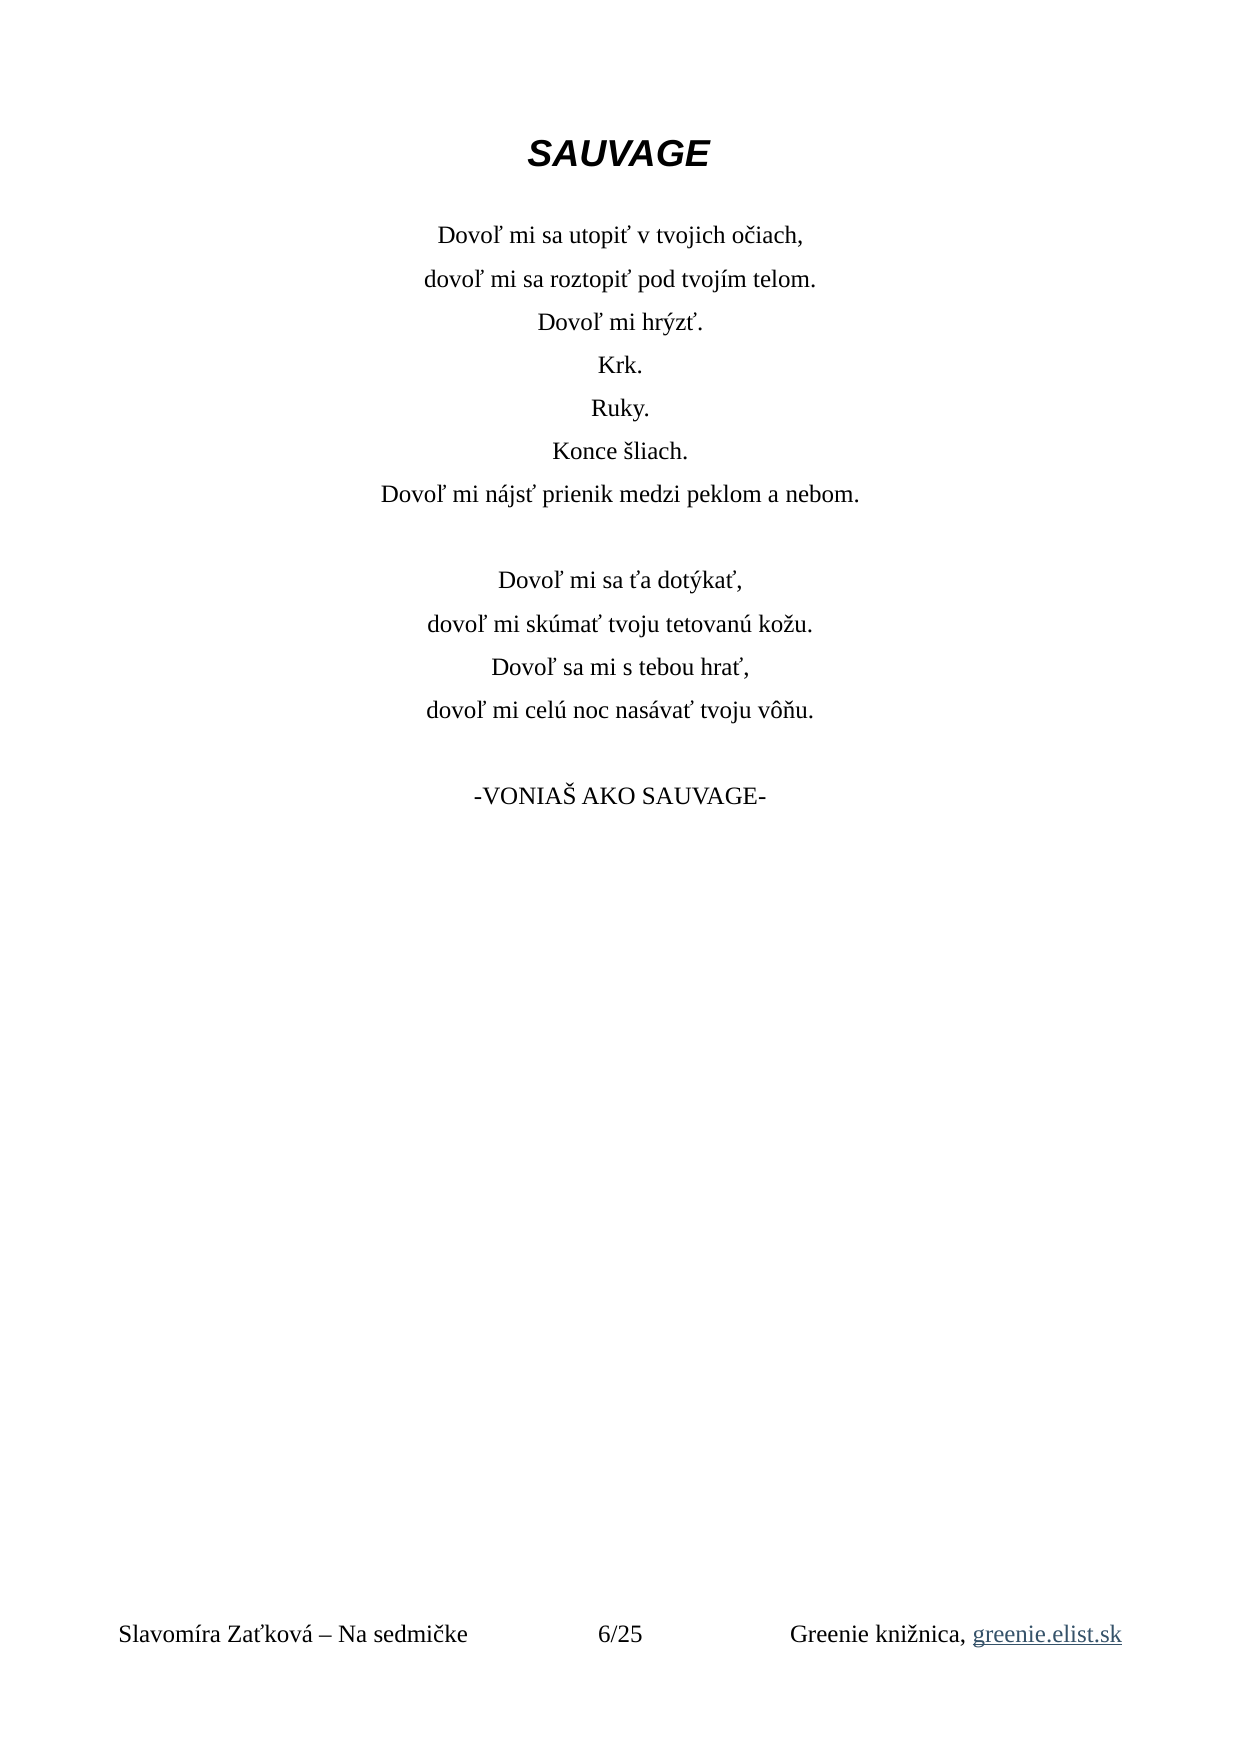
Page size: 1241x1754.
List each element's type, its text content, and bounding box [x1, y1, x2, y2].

text dovoľ mi skúmať tvoju tetovanú kožu. [106, 609, 1134, 637]
text Krk. [106, 350, 1134, 379]
text Dovoľ mi sa ťa dotýkať, [106, 566, 1134, 594]
text Ruky. [106, 393, 1134, 422]
text Dovoľ mi nájsť prienik medzi peklom a nebom. [106, 479, 1134, 508]
text Dovoľ mi hrýzť. [106, 307, 1134, 336]
text -VONIAŠ AKO SAUVAGE- [106, 781, 1134, 810]
text Dovoľ mi sa utopiť v tvojich očiach, [106, 221, 1134, 249]
text Konce šliach. [106, 436, 1134, 465]
text Dovoľ sa mi s tebou hrať, [106, 652, 1134, 681]
text dovoľ mi sa roztopiť pod tvojím telom. [106, 264, 1134, 292]
text dovoľ mi celú noc nasávať tvoju vôňu. [106, 695, 1134, 724]
subtitle SAUVAGE [106, 131, 1134, 174]
